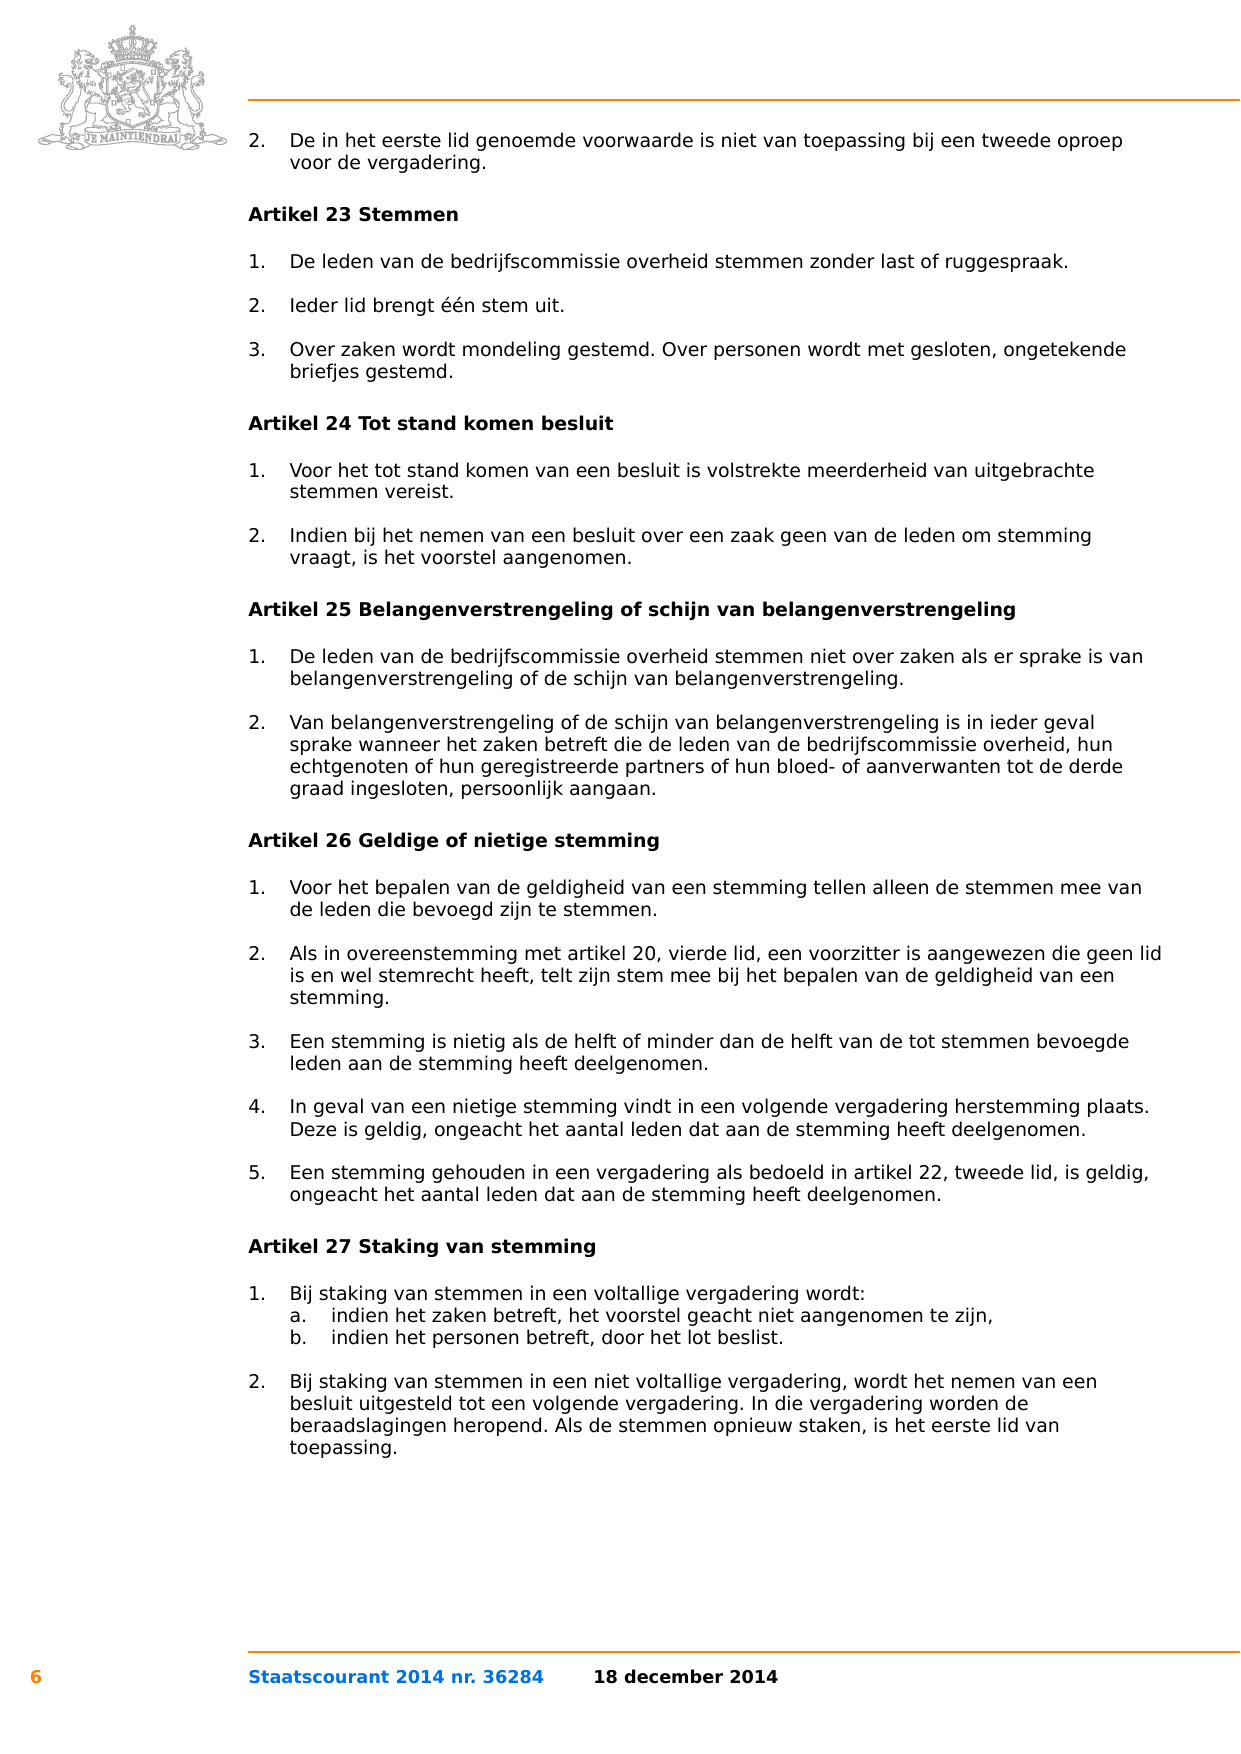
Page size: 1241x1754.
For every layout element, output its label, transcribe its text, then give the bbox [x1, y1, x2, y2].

text 5. Een stemming gehouden in een vergadering als bedoeld in artikel 22, tweede lid, is geldig, ongeacht het aantal leden dat aan de stemming heeft deelgenomen. [248, 1162, 1163, 1206]
text 2. De in het eerste lid genoemde voorwaarde is niet van toepassing bij een tweede oproep voor de vergadering. [248, 130, 1163, 174]
text 1. Voor het tot stand komen van een besluit is volstrekte meerderheid van uitgebrachte stemmen vereist. [248, 459, 1163, 503]
text 2. Als in overeenstemming met artikel 20, vierde lid, een voorzitter is aangewezen die geen lid is en wel stemrecht heeft, telt zijn stem mee bij het bepalen van de geldigheid van een stemming. [248, 943, 1163, 1009]
text 1. De leden van de bedrijfscommissie overheid stemmen niet over zaken als er sprake is van belangenverstrengeling of de schijn van belangenverstrengeling. [248, 646, 1163, 690]
text 2. Bij staking van stemmen in een niet voltallige vergadering, wordt het nemen van een besluit uitgesteld tot een volgende vergadering. In die vergadering worden de beraadslagingen heropend. Als de stemmen opnieuw staken, is het eerste lid van toepassing. [248, 1371, 1163, 1459]
text 2. Van belangenverstrengeling of de schijn van belangenverstrengeling is in ieder geval sprake wanneer het zaken betreft die de leden van de bedrijfscommissie overheid, hun echtgenoten of hun geregistreerde partners of hun bloed- of aanverwanten tot de derde graad ingesloten, persoonlijk aangaan. [248, 712, 1163, 800]
text a. indien het zaken betreft, het voorstel geacht niet aangenomen te zijn, [289, 1305, 1163, 1327]
text 2. Indien bij het nemen van een besluit over een zaak geen van de leden om stemming vraagt, is het voorstel aangenomen. [248, 525, 1163, 569]
text 1. Bij staking van stemmen in een voltallige vergadering wordt: [248, 1283, 1163, 1305]
text 4. In geval van een nietige stemming vindt in een volgende vergadering herstemming plaats. Deze is geldig, ongeacht het aantal leden dat aan de stemming heeft deelgenomen. [248, 1096, 1163, 1140]
text b. indien het personen betreft, door het lot beslist. [289, 1327, 1163, 1349]
text 2. Ieder lid brengt één stem uit. [248, 295, 1163, 317]
subtitle Artikel 25 Belangenverstrengeling of schijn van belangenverstrengeling [248, 599, 1163, 621]
subtitle Artikel 24 Tot stand komen besluit [248, 412, 1163, 434]
text 1. Voor het bepalen van de geldigheid van een stemming tellen alleen de stemmen mee van de leden die bevoegd zijn te stemmen. [248, 877, 1163, 921]
subtitle Artikel 26 Geldige of nietige stemming [248, 830, 1163, 852]
subtitle Artikel 23 Stemmen [248, 204, 1163, 226]
text 3. Een stemming is nietig als de helft of minder dan de helft van de tot stemmen bevoegde leden aan de stemming heeft deelgenomen. [248, 1031, 1163, 1074]
text 3. Over zaken wordt mondeling gestemd. Over personen wordt met gesloten, ongetekende briefjes gestemd. [248, 338, 1163, 382]
text 1. De leden van de bedrijfscommissie overheid stemmen zonder last of ruggespraak. [248, 251, 1163, 273]
picture [38, 25, 227, 150]
subtitle Artikel 27 Staking van stemming [248, 1236, 1163, 1258]
